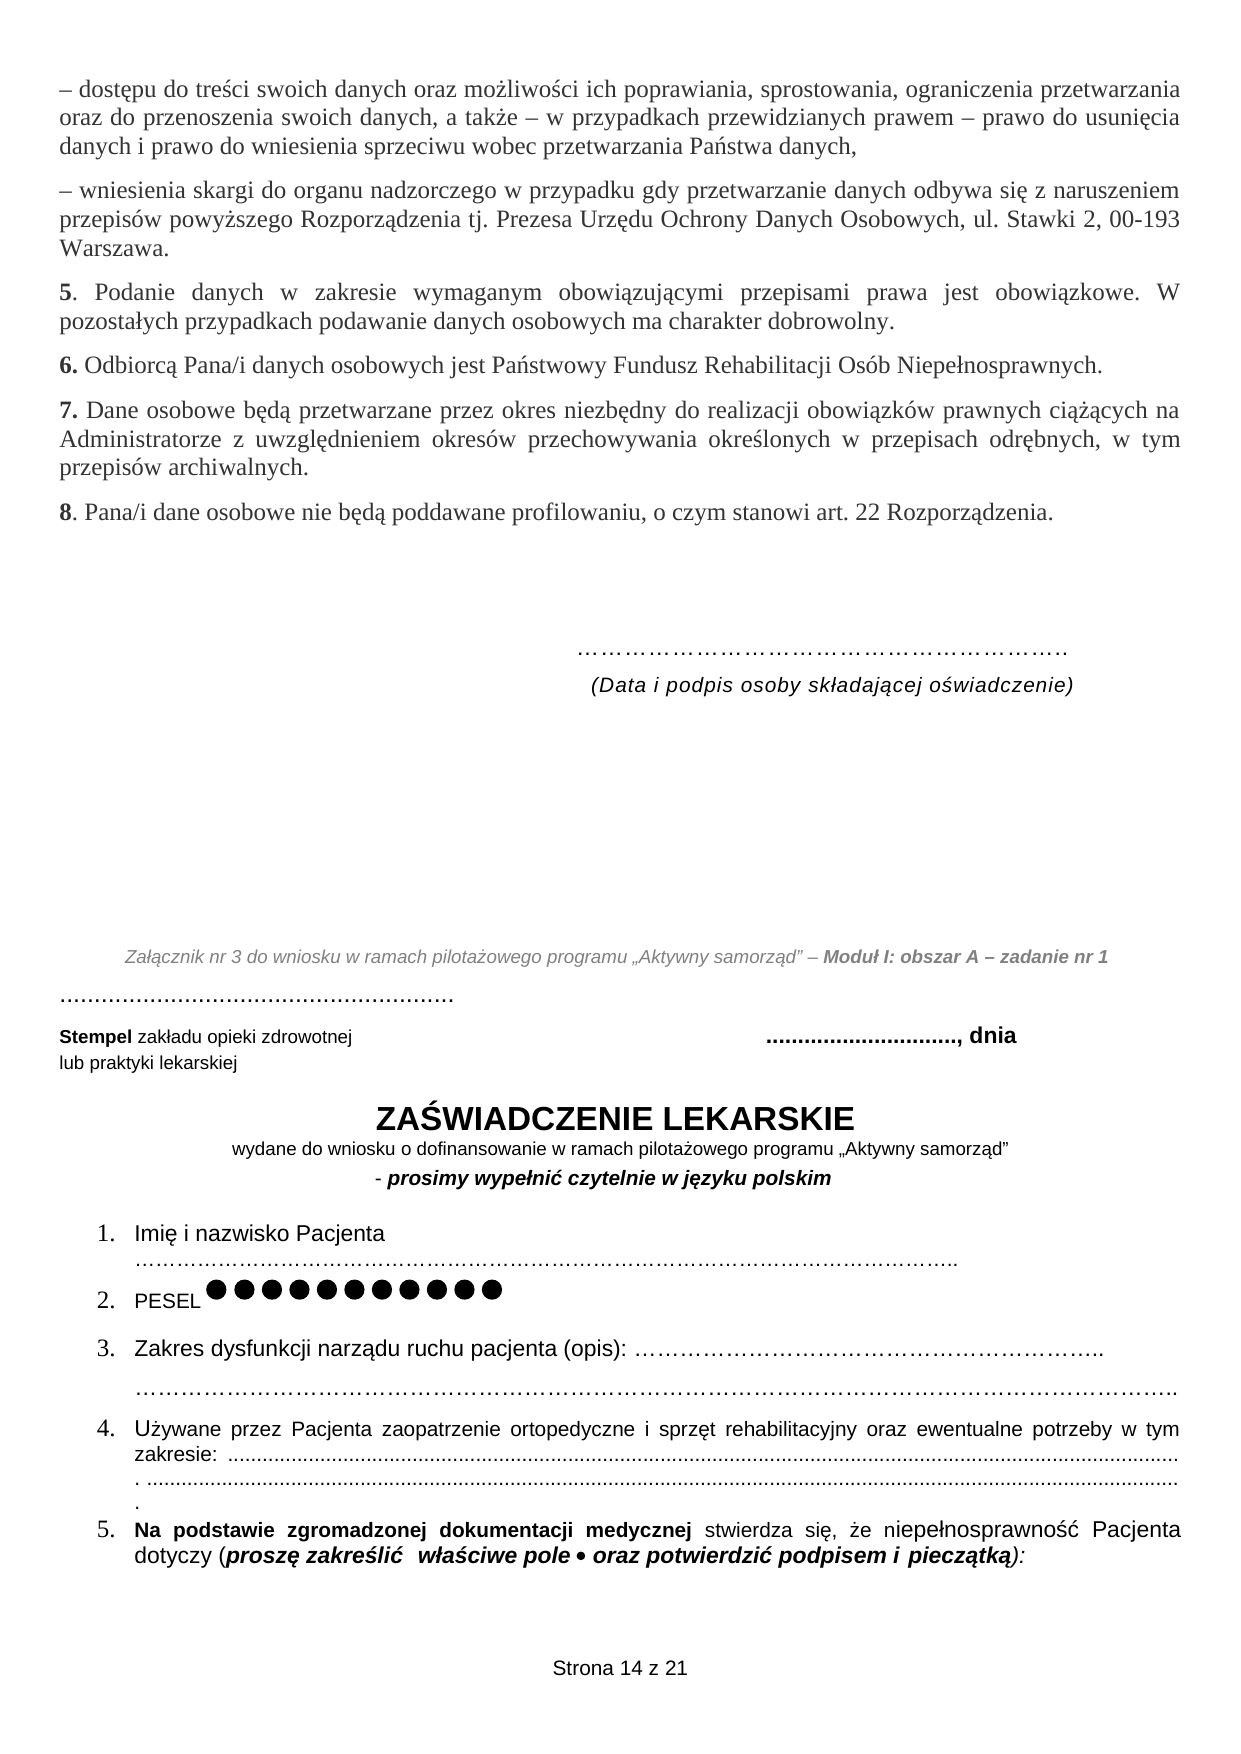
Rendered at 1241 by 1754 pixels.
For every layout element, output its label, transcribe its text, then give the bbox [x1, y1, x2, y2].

text Stempel zakładu opieki zdrowotnej .............................., dnia [59, 1022, 1181, 1048]
text …………………………………………………….. [59, 634, 1181, 660]
list Używane przez Pacjenta zaopatrzenie ortopedyczne i sprzęt rehabilitacyjny oraz ewentualne potrzeby w tym zakresie: ...................................................................................................................................................................... .................................................................................................................................................................................... [97, 1413, 1181, 1514]
list PESEL            [97, 1271, 1181, 1320]
list Imię i nazwisko Pacjenta ……………………………………………………………………………………………………….. [97, 1218, 1181, 1271]
text ZAŚWIADCZENIE LEKARSKIE wydane do wniosku o dofinansowanie w ramach pilotażowego programu „Aktywny samorząd” [59, 1099, 1181, 1159]
text - prosimy wypełnić czytelnie w języku polskim [22, 1166, 1181, 1190]
text ……………………………………………………………………………………………………………………….. [134, 1374, 1181, 1401]
text – wniesienia skargi do organu nadzorczego w przypadku gdy przetwarzanie danych odbywa się z naruszeniem przepisów powyższego Rozporządzenia tj. Prezesa Urzędu Ochrony Danych Osobowych, ul. Stawki 2, 00-193 Warszawa. [59, 176, 1181, 262]
text 7. Dane osobowe będą przetwarzane przez okres niezbędny do realizacji obowiązków prawnych ciążących na Administratorze z uwzględnieniem okresów przechowywania określonych w przepisach odrębnych, w tym przepisów archiwalnych. [59, 395, 1181, 481]
text 5. Podanie danych w zakresie wymaganym obowiązującymi przepisami prawa jest obowiązkowe. W pozostałych przypadkach podawanie danych osobowych ma charakter dobrowolny. [59, 277, 1181, 335]
text Załącznik nr 3 do wniosku w ramach pilotażowego programu „Aktywny samorząd” – Moduł I: obszar A – zadanie nr 1 [59, 946, 1181, 968]
list Na podstawie zgromadzonej dokumentacji medycznej stwierdza się, że niepełnosprawność Pacjenta dotyczy (proszę zakreślić właściwe pole  oraz potwierdzić podpisem i pieczątką): [97, 1514, 1181, 1569]
text – dostępu do treści swoich danych oraz możliwości ich poprawiania, sprostowania, ograniczenia przetwarzania oraz do przenoszenia swoich danych, a także – w przypadkach przewidzianych prawem – prawo do usunięcia danych i prawo do wniesienia sprzeciwu wobec przetwarzania Państwa danych, [59, 74, 1181, 160]
text 6. Odbiorcą Pana/i danych osobowych jest Państwowy Fundusz Rehabilitacji Osób Niepełnosprawnych. [59, 351, 1181, 379]
list Zakres dysfunkcji narządu ruchu pacjenta (opis): …………………………………………………….. [97, 1333, 1181, 1362]
text (Data i podpis osoby składającej oświadczenie) [59, 673, 1181, 697]
text ......................................................... [59, 979, 1181, 1007]
text 8. Pana/i dane osobowe nie będą poddawane profilowaniu, o czym stanowi art. 22 Rozporządzenia. [59, 497, 1181, 526]
text lub praktyki lekarskiej [59, 1048, 1181, 1074]
